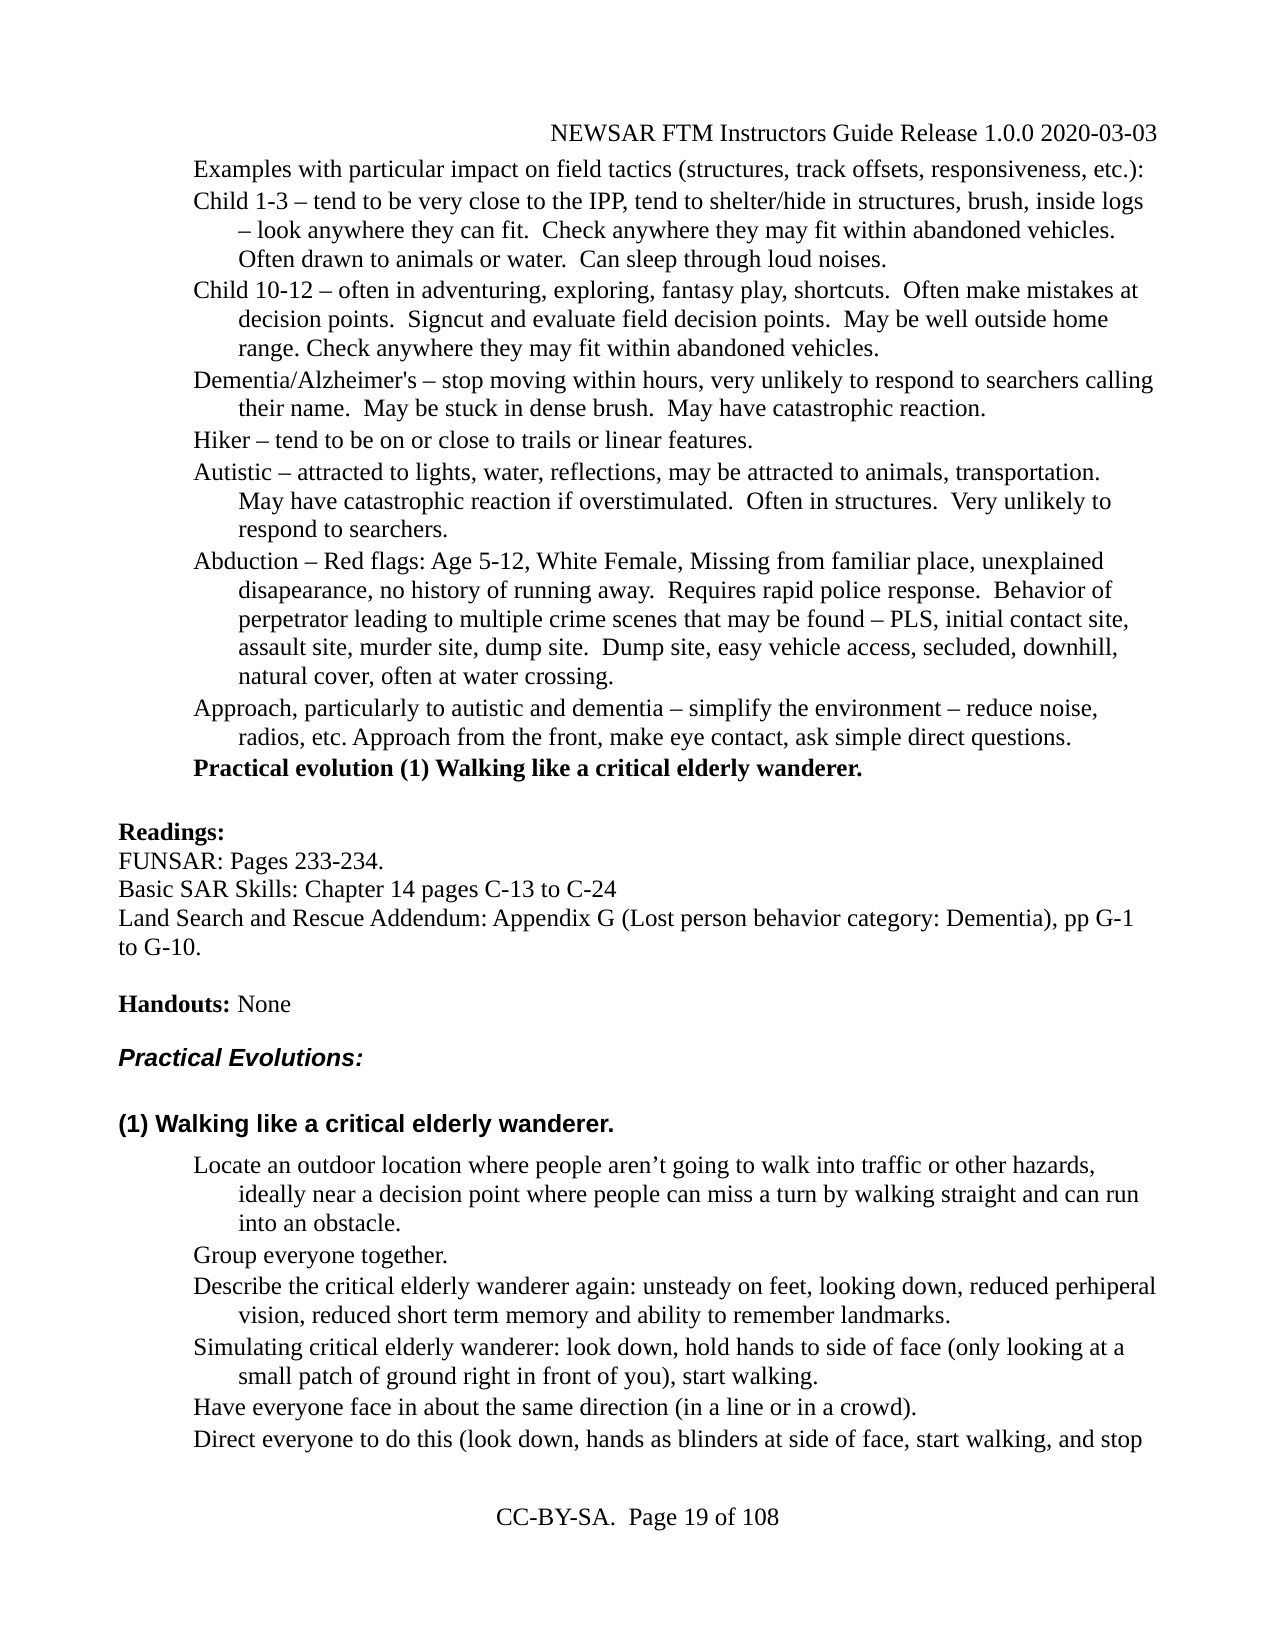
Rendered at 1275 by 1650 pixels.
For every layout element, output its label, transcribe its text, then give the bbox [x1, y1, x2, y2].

text Practical evolution (1) Walking like a critical elderly wanderer. [193, 753, 1157, 782]
text FUNSAR: Pages 233-234. [118, 846, 1157, 874]
text Basic SAR Skills: Chapter 14 pages C-13 to C-24 [118, 874, 1157, 903]
text Handouts: None [118, 989, 1157, 1018]
text Describe the critical elderly wanderer again: unsteady on feet, looking down, reduced perhiperal vision, reduced short term memory and ability to remember landmarks. [193, 1271, 1157, 1329]
text Group everyone together. [193, 1240, 1157, 1268]
text Approach, particularly to autistic and dementia – simplify the environment – reduce noise, radios, etc. Approach from the front, make eye contact, ask simple direct questions. [193, 693, 1157, 751]
text Child 1-3 – tend to be very close to the IPP, tend to shelter/hide in structures, brush, inside logs – look anywhere they can fit. Check anywhere they may fit within abandoned vehicles. Often drawn to animals or water. Can sleep through loud noises. [193, 186, 1157, 272]
text Autistic – attracted to lights, water, reflections, may be attracted to animals, transportation. May have catastrophic reaction if overstimulated. Often in structures. Very unlikely to respond to searchers. [193, 457, 1157, 543]
text Locate an outdoor location where people aren’t going to walk into traffic or other hazards, ideally near a decision point where people can miss a turn by walking straight and can run into an obstacle. [193, 1150, 1157, 1237]
subtitle Practical Evolutions: [118, 1043, 1157, 1072]
text Abduction – Red flags: Age 5-12, White Female, Missing from familiar place, unexplained disapearance, no history of running away. Requires rapid police response. Behavior of perpetrator leading to multiple crime scenes that may be found – PLS, initial contact site, assault site, murder site, dump site. Dump site, easy vehicle access, secluded, downhill, natural cover, often at water crossing. [193, 546, 1157, 690]
text Examples with particular impact on field tactics (structures, track offsets, responsiveness, etc.): [193, 154, 1157, 183]
text Child 10-12 – often in adventuring, exploring, fantasy play, shortcuts. Often make mistakes at decision points. Signcut and evaluate field decision points. May be well outside home range. Check anywhere they may fit within abandoned vehicles. [193, 275, 1157, 362]
text Have everyone face in about the same direction (in a line or in a crowd). [193, 1392, 1157, 1421]
text Readings: [118, 817, 1157, 846]
text Dementia/Alzheimer's – stop moving within hours, very unlikely to respond to searchers calling their name. May be stuck in dense brush. May have catastrophic reaction. [193, 365, 1157, 422]
text Direct everyone to do this (look down, hands as blinders at side of face, start walking, and stop [193, 1424, 1157, 1453]
text Simulating critical elderly wanderer: look down, hold hands to side of face (only looking at a small patch of ground right in front of you), start walking. [193, 1332, 1157, 1389]
text Land Search and Rescue Addendum: Appendix G (Lost person behavior category: Dementia), pp G-1 to G-10. [118, 903, 1157, 961]
text Hiker – tend to be on or close to trails or linear features. [193, 425, 1157, 454]
subtitle (1) Walking like a critical elderly wanderer. [118, 1109, 1157, 1138]
